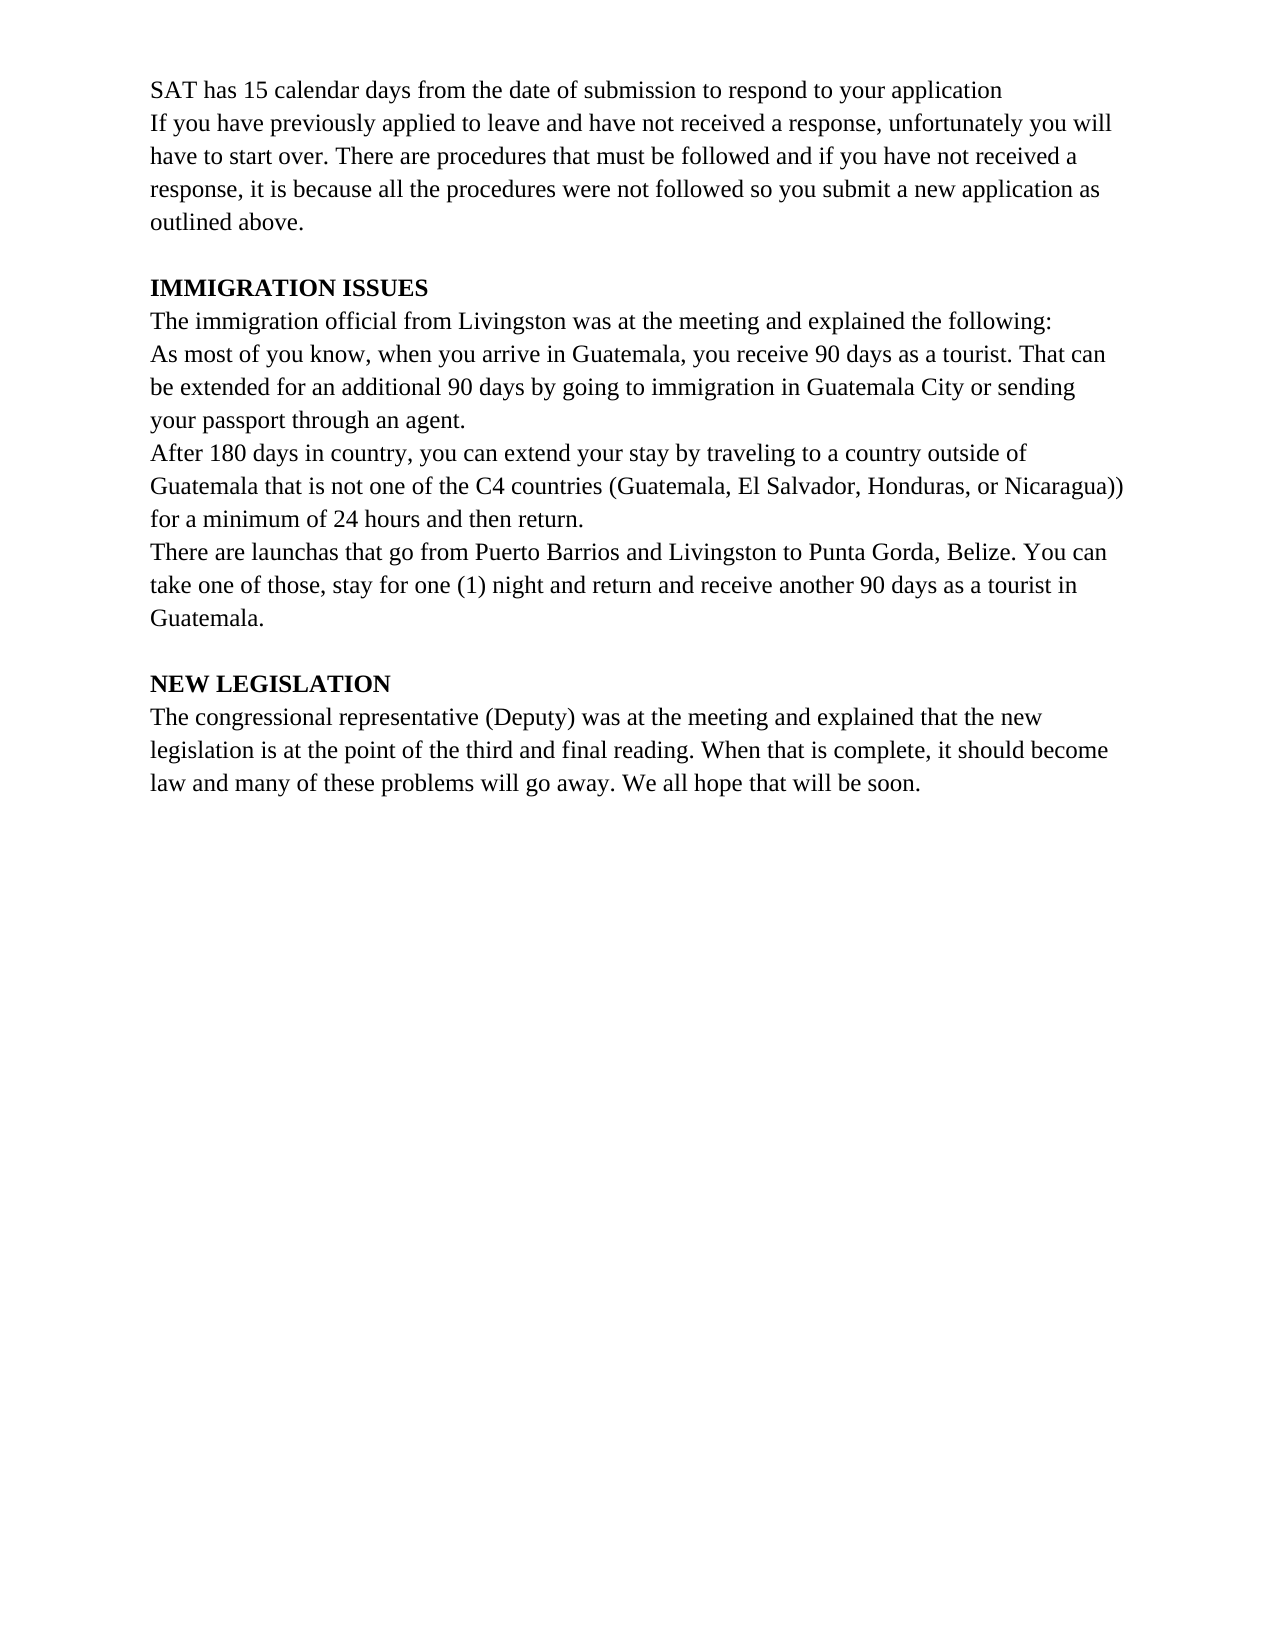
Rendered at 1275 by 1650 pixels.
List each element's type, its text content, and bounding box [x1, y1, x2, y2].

text As most of you know, when you arrive in Guatemala, you receive 90 days as a tourist. That can be extended for an additional 90 days by going to immigration in Guatemala City or sending your passport through an agent. [150, 339, 1125, 434]
text If you have previously applied to leave and have not received a response, unfortunately you will have to start over. There are procedures that must be followed and if you have not received a response, it is because all the procedures were not followed so you submit a new application as outlined above. [150, 108, 1125, 236]
text IMMIGRATION ISSUES [150, 273, 1125, 302]
text NEW LEGISLATION [150, 669, 1125, 698]
text SAT has 15 calendar days from the date of submission to respond to your application [150, 75, 1125, 104]
text The immigration official from Livingston was at the meeting and explained the following: [150, 306, 1125, 335]
text The congressional representative (Deputy) was at the meeting and explained that the new legislation is at the point of the third and final reading. When that is complete, it should become law and many of these problems will go away. We all hope that will be soon. [150, 702, 1125, 797]
text There are launchas that go from Puerto Barrios and Livingston to Punta Gorda, Belize. You can take one of those, stay for one (1) night and return and receive another 90 days as a tourist in Guatemala. [150, 537, 1125, 632]
text After 180 days in country, you can extend your stay by traveling to a country outside of Guatemala that is not one of the C4 countries (Guatemala, El Salvador, Honduras, or Nicaragua)) for a minimum of 24 hours and then return. [150, 438, 1125, 533]
